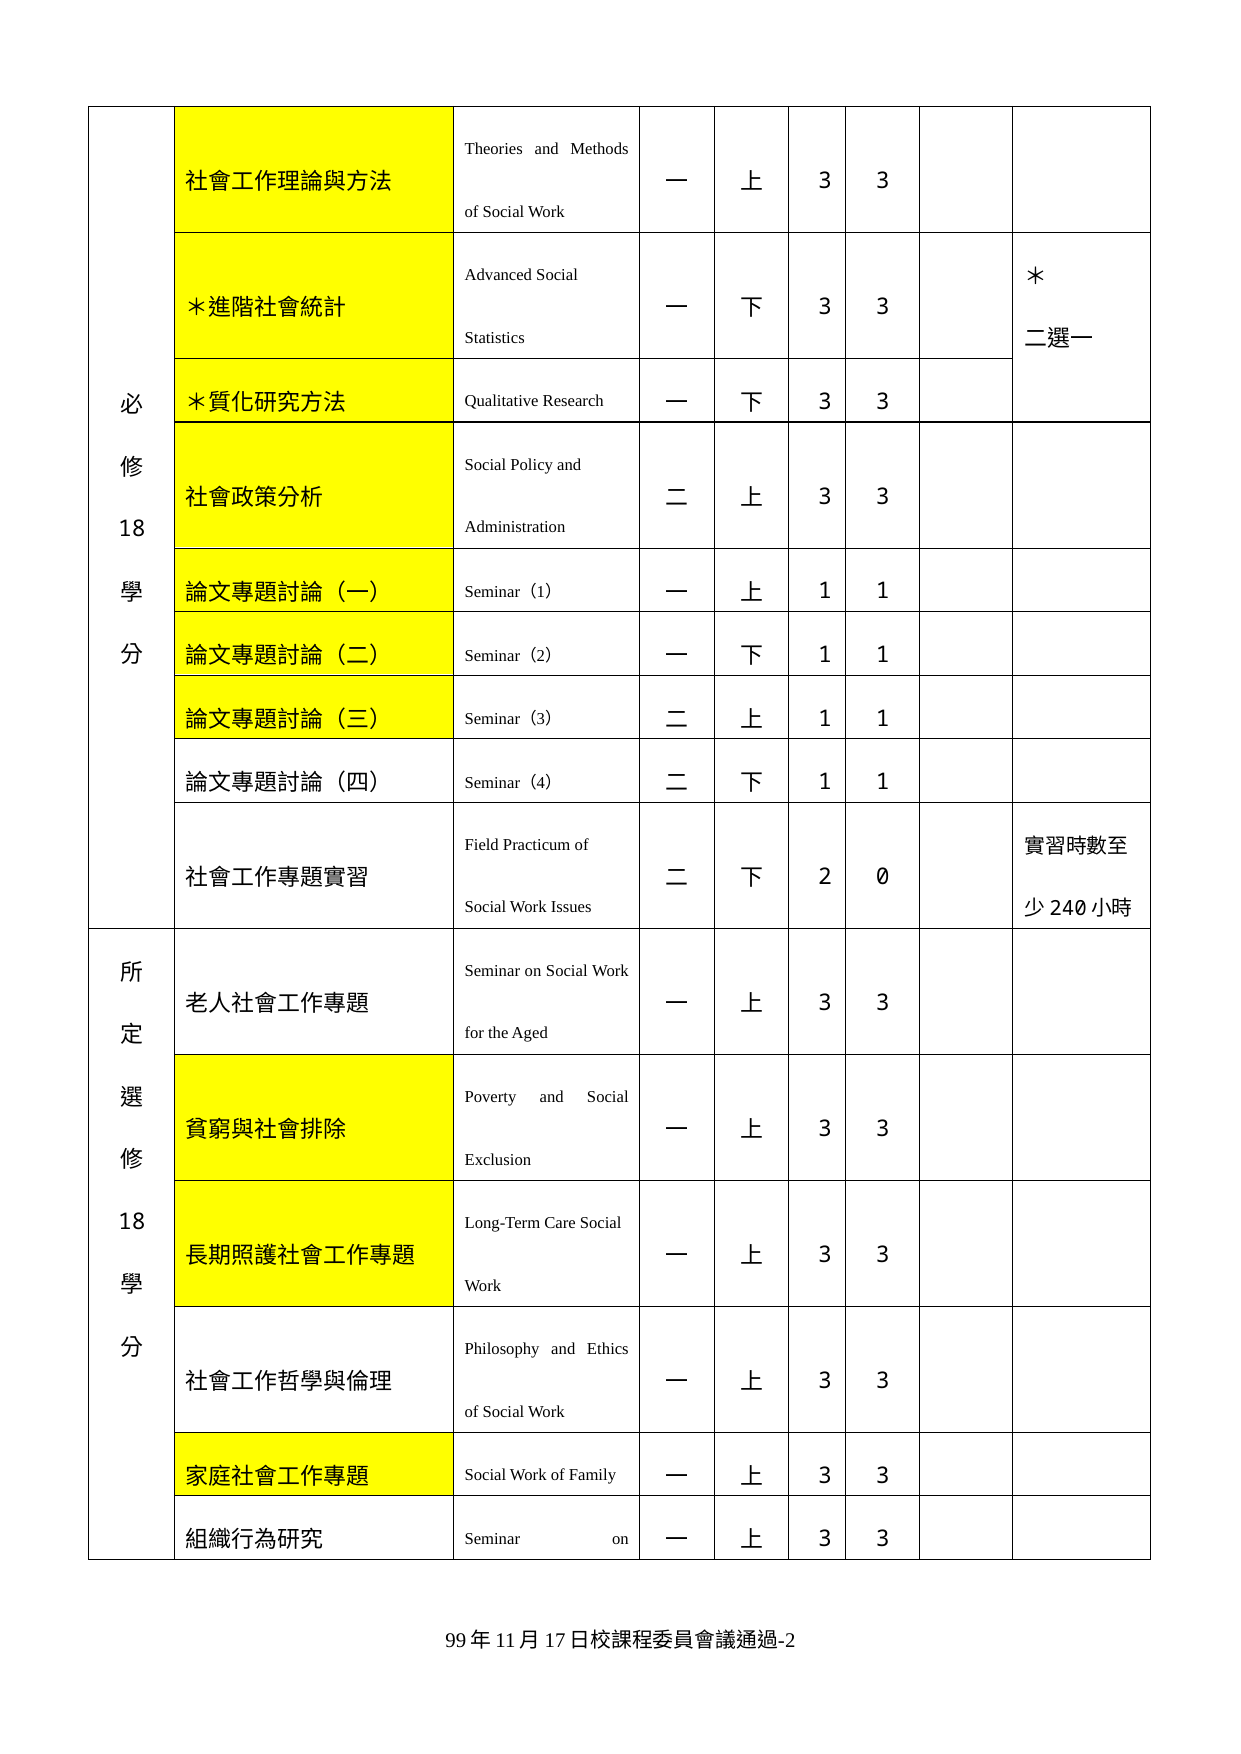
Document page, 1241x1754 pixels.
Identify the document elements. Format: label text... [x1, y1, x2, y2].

table_cell 3 [789, 1433, 845, 1495]
table_cell 論文專題討論（二） [175, 612, 453, 674]
table_cell 3 [789, 1181, 845, 1306]
table_cell 1 [789, 676, 845, 738]
table_cell Seminar on [454, 1496, 639, 1559]
table_cell ＊質化研究方法 [175, 359, 453, 421]
table_cell 上 [715, 423, 788, 547]
table_cell 上 [715, 1496, 788, 1559]
table_cell 3 [789, 1496, 845, 1559]
table_cell 下 [715, 233, 788, 358]
table_cell 3 [846, 423, 919, 547]
table_cell [1013, 549, 1150, 611]
table_cell Seminar（4） [454, 739, 639, 802]
table_cell 3 [846, 1055, 919, 1180]
table_cell 3 [789, 107, 845, 232]
table_cell 老人社會工作專題 [175, 929, 453, 1054]
table_cell 一 [640, 1433, 714, 1495]
table_cell [1013, 1433, 1150, 1495]
table_cell 上 [715, 676, 788, 738]
table_cell 3 [846, 359, 919, 421]
table_cell 3 [789, 1055, 845, 1180]
table_cell Advanced Social Statistics [454, 233, 639, 358]
table_cell 下 [715, 803, 788, 928]
table_cell [1013, 739, 1150, 802]
table_cell 上 [715, 549, 788, 611]
table_cell 論文專題討論（四） [175, 739, 453, 802]
table_cell Seminar（3） [454, 676, 639, 738]
table_cell 社會政策分析 [175, 423, 453, 547]
table_cell 3 [789, 359, 845, 421]
table_cell 社會工作專題實習 [175, 803, 453, 928]
table_cell 所 定 選 修 18 學 分 [89, 929, 174, 1559]
table_cell 3 [846, 929, 919, 1054]
table_cell 一 [640, 929, 714, 1054]
table_cell Poverty and Social Exclusion [454, 1055, 639, 1180]
table_cell 家庭社會工作專題 [175, 1433, 453, 1495]
table_cell [920, 1055, 1012, 1180]
table_cell 3 [846, 233, 919, 358]
table_cell 論文專題討論（一） [175, 549, 453, 611]
table_cell 下 [715, 739, 788, 802]
table_cell [920, 549, 1012, 611]
table_cell 二 [640, 803, 714, 928]
table_cell 社會工作理論與方法 [175, 107, 453, 232]
table_cell Theories and Methods of Social Work [454, 107, 639, 232]
table_cell [920, 676, 1012, 738]
table_cell [1013, 1307, 1150, 1432]
table_cell 3 [789, 929, 845, 1054]
table_cell [1013, 423, 1150, 547]
table_cell Seminar（1） [454, 549, 639, 611]
table_cell 實習時數至少240小時 [1013, 803, 1150, 928]
table_cell 3 [846, 1307, 919, 1432]
table_cell 二 [640, 739, 714, 802]
table_cell [1013, 612, 1150, 674]
table_cell [1013, 1181, 1150, 1306]
table_cell [1013, 1055, 1150, 1180]
table_cell [920, 929, 1012, 1054]
table_cell [1013, 1496, 1150, 1559]
table_cell 一 [640, 359, 714, 421]
table_cell ＊ 二選一 [1013, 233, 1150, 421]
table_cell [920, 1496, 1012, 1559]
table_cell 上 [715, 1307, 788, 1432]
table_cell 一 [640, 107, 714, 232]
table_cell ＊進階社會統計 [175, 233, 453, 358]
table_cell [920, 1307, 1012, 1432]
table_cell 一 [640, 612, 714, 674]
table_cell 一 [640, 1307, 714, 1432]
table_cell [920, 233, 1012, 358]
table_cell Field Practicum of Social Work Issues [454, 803, 639, 928]
table_cell Social Policy and Administration [454, 423, 639, 547]
table_cell [920, 1181, 1012, 1306]
table_cell [920, 359, 1012, 421]
table_cell Qualitative Research [454, 359, 639, 421]
table_cell 1 [789, 739, 845, 802]
table_cell 下 [715, 612, 788, 674]
table_cell Philosophy and Ethics of Social Work [454, 1307, 639, 1432]
table_cell Seminar on Social Work for the Aged [454, 929, 639, 1054]
table_cell 上 [715, 1433, 788, 1495]
table_cell 一 [640, 1055, 714, 1180]
table_cell 1 [846, 612, 919, 674]
table_cell 3 [789, 233, 845, 358]
table_cell 一 [640, 549, 714, 611]
table_cell 一 [640, 233, 714, 358]
table_cell 下 [715, 359, 788, 421]
table_cell 上 [715, 107, 788, 232]
table_cell 2 [789, 803, 845, 928]
table_cell Seminar（2） [454, 612, 639, 674]
table_cell 一 [640, 1496, 714, 1559]
table_cell [920, 423, 1012, 547]
table_cell 1 [846, 676, 919, 738]
table_cell 組織行為研究 [175, 1496, 453, 1559]
table_cell [1013, 929, 1150, 1054]
table_cell 二 [640, 423, 714, 547]
table_cell [920, 107, 1012, 232]
table_cell [920, 612, 1012, 674]
table_cell 3 [789, 1307, 845, 1432]
table_cell 社會工作哲學與倫理 [175, 1307, 453, 1432]
table_cell 1 [846, 739, 919, 802]
table_cell 貧窮與社會排除 [175, 1055, 453, 1180]
table_cell 上 [715, 1055, 788, 1180]
table_cell [1013, 107, 1150, 232]
table_cell 一 [640, 1181, 714, 1306]
table_cell 論文專題討論（三） [175, 676, 453, 738]
table_cell 必 修 18 學 分 [89, 107, 174, 928]
table_cell 3 [846, 1181, 919, 1306]
table_cell 長期照護社會工作專題 [175, 1181, 453, 1306]
table_cell Social Work of Family [454, 1433, 639, 1495]
table_cell [1013, 676, 1150, 738]
table_cell 1 [789, 549, 845, 611]
table_cell [920, 803, 1012, 928]
table_cell 1 [789, 612, 845, 674]
table_cell 3 [789, 423, 845, 547]
table_cell 上 [715, 1181, 788, 1306]
table_cell [920, 739, 1012, 802]
table_cell 3 [846, 107, 919, 232]
table_cell 0 [846, 803, 919, 928]
table_cell 上 [715, 929, 788, 1054]
table_cell Long-Term Care Social Work [454, 1181, 639, 1306]
table_cell 3 [846, 1433, 919, 1495]
table_cell 二 [640, 676, 714, 738]
table_cell 3 [846, 1496, 919, 1559]
table_cell [920, 1433, 1012, 1495]
table_cell 1 [846, 549, 919, 611]
